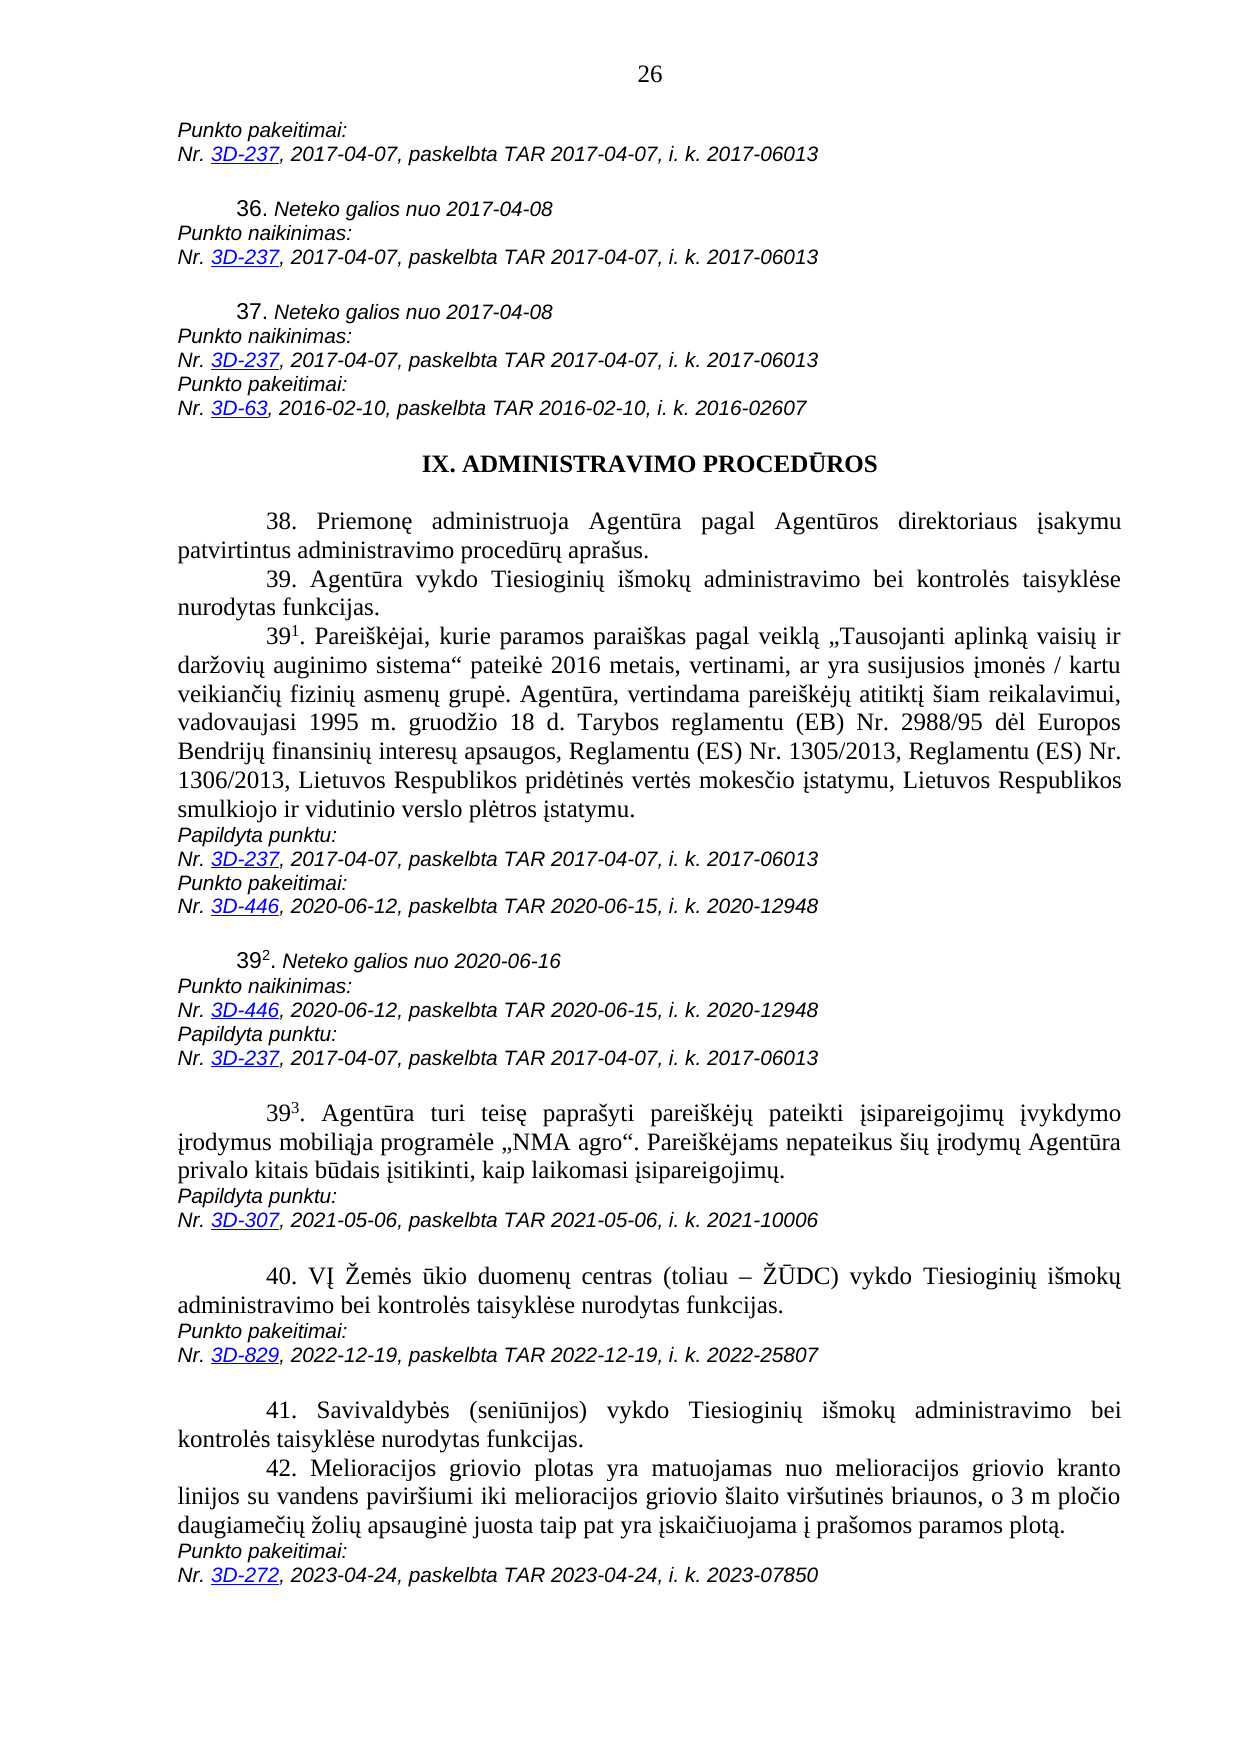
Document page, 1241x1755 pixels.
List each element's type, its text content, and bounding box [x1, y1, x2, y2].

text Nr. 3D-237, 2017-04-07, paskelbta TAR 2017-04-07, i. k. 2017-06013 [177, 142, 1122, 166]
text 392. Neteko galios nuo 2020-06-16 [177, 947, 1122, 973]
text 393. Agentūra turi teisę paprašyti pareiškėjų pateikti įsipareigojimų įvykdymo įrodymus mobiliąja programėle „NMA agro“. Pareiškėjams nepateikus šių įrodymų Agentūra privalo kitais būdais įsitikinti, kaip laikomasi įsipareigojimų. [177, 1098, 1122, 1184]
text Nr. 3D-307, 2021-05-06, paskelbta TAR 2021-05-06, i. k. 2021-10006 [177, 1208, 1122, 1232]
text Nr. 3D-237, 2017-04-07, paskelbta TAR 2017-04-07, i. k. 2017-06013 [177, 846, 1122, 870]
text Punkto pakeitimai: [177, 118, 1122, 142]
text Punkto pakeitimai: [177, 372, 1122, 396]
text Nr. 3D-446, 2020-06-12, paskelbta TAR 2020-06-15, i. k. 2020-12948 [177, 997, 1122, 1021]
text Papildyta punktu: [177, 1184, 1122, 1208]
text Nr. 3D-237, 2017-04-07, paskelbta TAR 2017-04-07, i. k. 2017-06013 [177, 1045, 1122, 1069]
text 42. Melioracijos griovio plotas yra matuojamas nuo melioracijos griovio kranto linijos su vandens paviršiumi iki melioracijos griovio šlaito viršutinės briaunos, o 3 m pločio daugiamečių žolių apsauginė juosta taip pat yra įskaičiuojama į prašomos paramos plotą. [177, 1453, 1122, 1539]
text Punkto naikinimas: [177, 221, 1122, 245]
text Nr. 3D-829, 2022-12-19, paskelbta TAR 2022-12-19, i. k. 2022-25807 [177, 1342, 1122, 1366]
text 36. Neteko galios nuo 2017-04-08 [177, 195, 1122, 221]
text Papildyta punktu: [177, 1021, 1122, 1045]
text 37. Neteko galios nuo 2017-04-08 [177, 298, 1122, 324]
text Papildyta punktu: [177, 822, 1122, 846]
text Punkto pakeitimai: [177, 1318, 1122, 1342]
text Punkto naikinimas: [177, 324, 1122, 348]
text Punkto pakeitimai: [177, 1539, 1122, 1563]
text 39. Agentūra vykdo Tiesioginių išmokų administravimo bei kontrolės taisyklėse nurodytas funkcijas. [177, 564, 1122, 621]
text Nr. 3D-272, 2023-04-24, paskelbta TAR 2023-04-24, i. k. 2023-07850 [177, 1563, 1122, 1587]
text 38. Priemonę administruoja Agentūra pagal Agentūros direktoriaus įsakymu patvirtintus administravimo procedūrų aprašus. [177, 506, 1122, 564]
text Nr. 3D-446, 2020-06-12, paskelbta TAR 2020-06-15, i. k. 2020-12948 [177, 894, 1122, 918]
text 41. Savivaldybės (seniūnijos) vykdo Tiesioginių išmokų administravimo bei kontrolės taisyklėse nurodytas funkcijas. [177, 1395, 1122, 1453]
text Nr. 3D-63, 2016-02-10, paskelbta TAR 2016-02-10, i. k. 2016-02607 [177, 396, 1122, 420]
text Punkto naikinimas: [177, 973, 1122, 997]
text Punkto pakeitimai: [177, 870, 1122, 894]
text IX. ADMINISTRAVIMO PROCEDŪROS [177, 449, 1122, 477]
text Nr. 3D-237, 2017-04-07, paskelbta TAR 2017-04-07, i. k. 2017-06013 [177, 245, 1122, 269]
text 391. Pareiškėjai, kurie paramos paraiškas pagal veiklą „Tausojanti aplinką vaisių ir daržovių auginimo sistema“ pateikė 2016 metais, vertinami, ar yra susijusios įmonės / kartu veikiančių fizinių asmenų grupė. Agentūra, vertindama pareiškėjų atitiktį šiam reikalavimui, vadovaujasi 1995 m. gruodžio 18 d. Tarybos reglamentu (EB) Nr. 2988/95 dėl Europos Bendrijų finansinių interesų apsaugos, Reglamentu (ES) Nr. 1305/2013, Reglamentu (ES) Nr. 1306/2013, Lietuvos Respublikos pridėtinės vertės mokesčio įstatymu, Lietuvos Respublikos smulkiojo ir vidutinio verslo plėtros įstatymu. [177, 621, 1122, 822]
text Nr. 3D-237, 2017-04-07, paskelbta TAR 2017-04-07, i. k. 2017-06013 [177, 348, 1122, 372]
text 40. VĮ Žemės ūkio duomenų centras (toliau – ŽŪDC) vykdo Tiesioginių išmokų administravimo bei kontrolės taisyklėse nurodytas funkcijas. [177, 1261, 1122, 1318]
